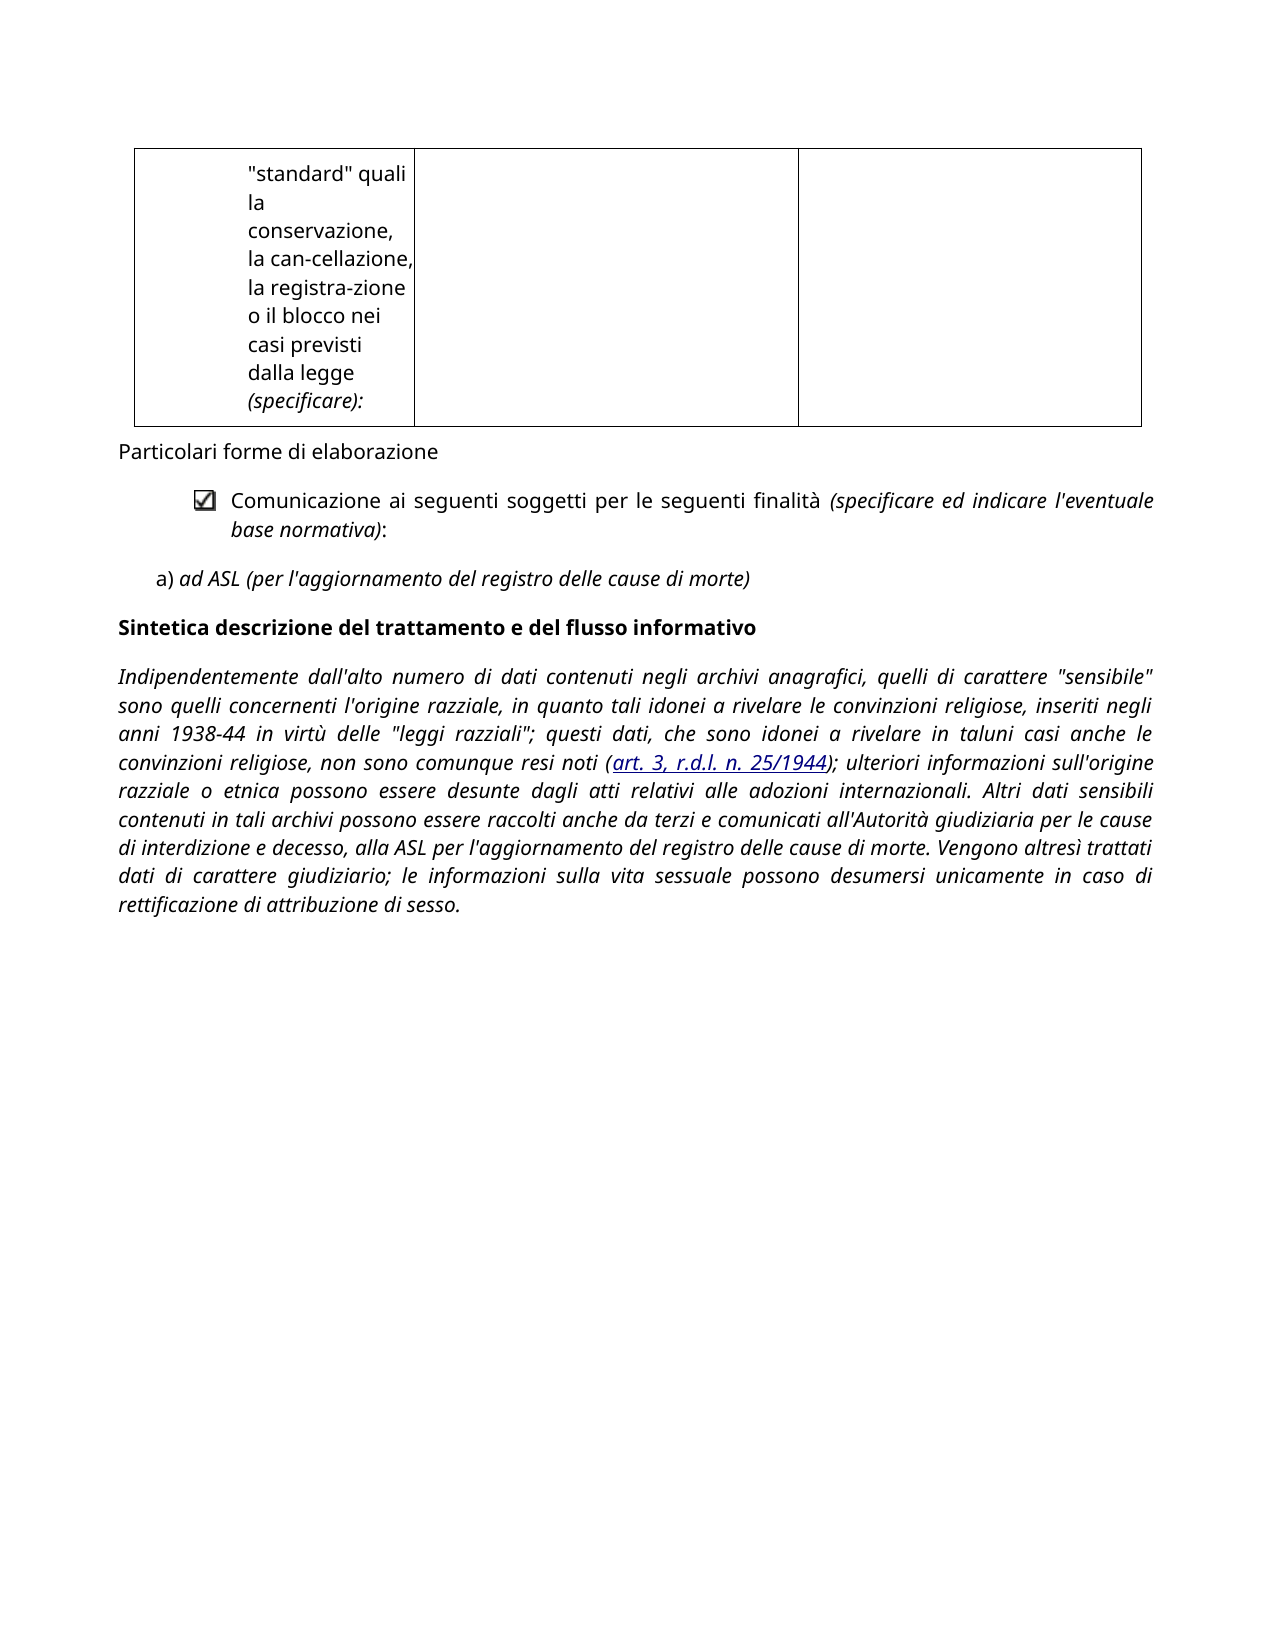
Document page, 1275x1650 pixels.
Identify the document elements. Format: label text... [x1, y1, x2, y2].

text Indipendentemente dall'alto numero di dati contenuti negli archivi anagrafici, quelli di carattere "sensibile" sono quelli concernenti l'origine razziale, in quanto tali idonei a rivelare le convinzioni religiose, inseriti negli anni 1938-44 in virtù delle "leggi razziali"; questi dati, che sono idonei a rivelare in taluni casi anche le convinzioni religiose, non sono comunque resi noti (art. 3, r.d.l. n. 25/1944); ulteriori informazioni sull'origine razziale o etnica possono essere desunte dagli atti relativi alle adozioni internazionali. Altri dati sensibili contenuti in tali archivi possono essere raccolti anche da terzi e comunicati all'Autorità giudiziaria per le cause di interdizione e decesso, alla ASL per l'aggiornamento del registro delle cause di morte. Vengono altresì trattati dati di carattere giudiziario; le informazioni sulla vita sessuale possono desumersi unicamente in caso di rettificazione di attribuzione di sesso. [118, 662, 1157, 918]
text Sintetica descrizione del trattamento e del flusso informativo [118, 613, 1157, 642]
table_cell "standard" quali la conservazione, la can-cellazione, la registra-zione o il blocco nei casi previsti dalla legge (specificare): [135, 149, 414, 426]
list Comunicazione ai seguenti soggetti per le seguenti finalità (specificare ed indicare l'eventuale base normativa): [193, 486, 1157, 543]
table_cell [799, 149, 1141, 426]
text a) ad ASL (per l'aggiornamento del registro delle cause di morte) [156, 564, 1119, 592]
text Particolari forme di elaborazione [118, 437, 1157, 465]
table_cell [415, 149, 798, 426]
